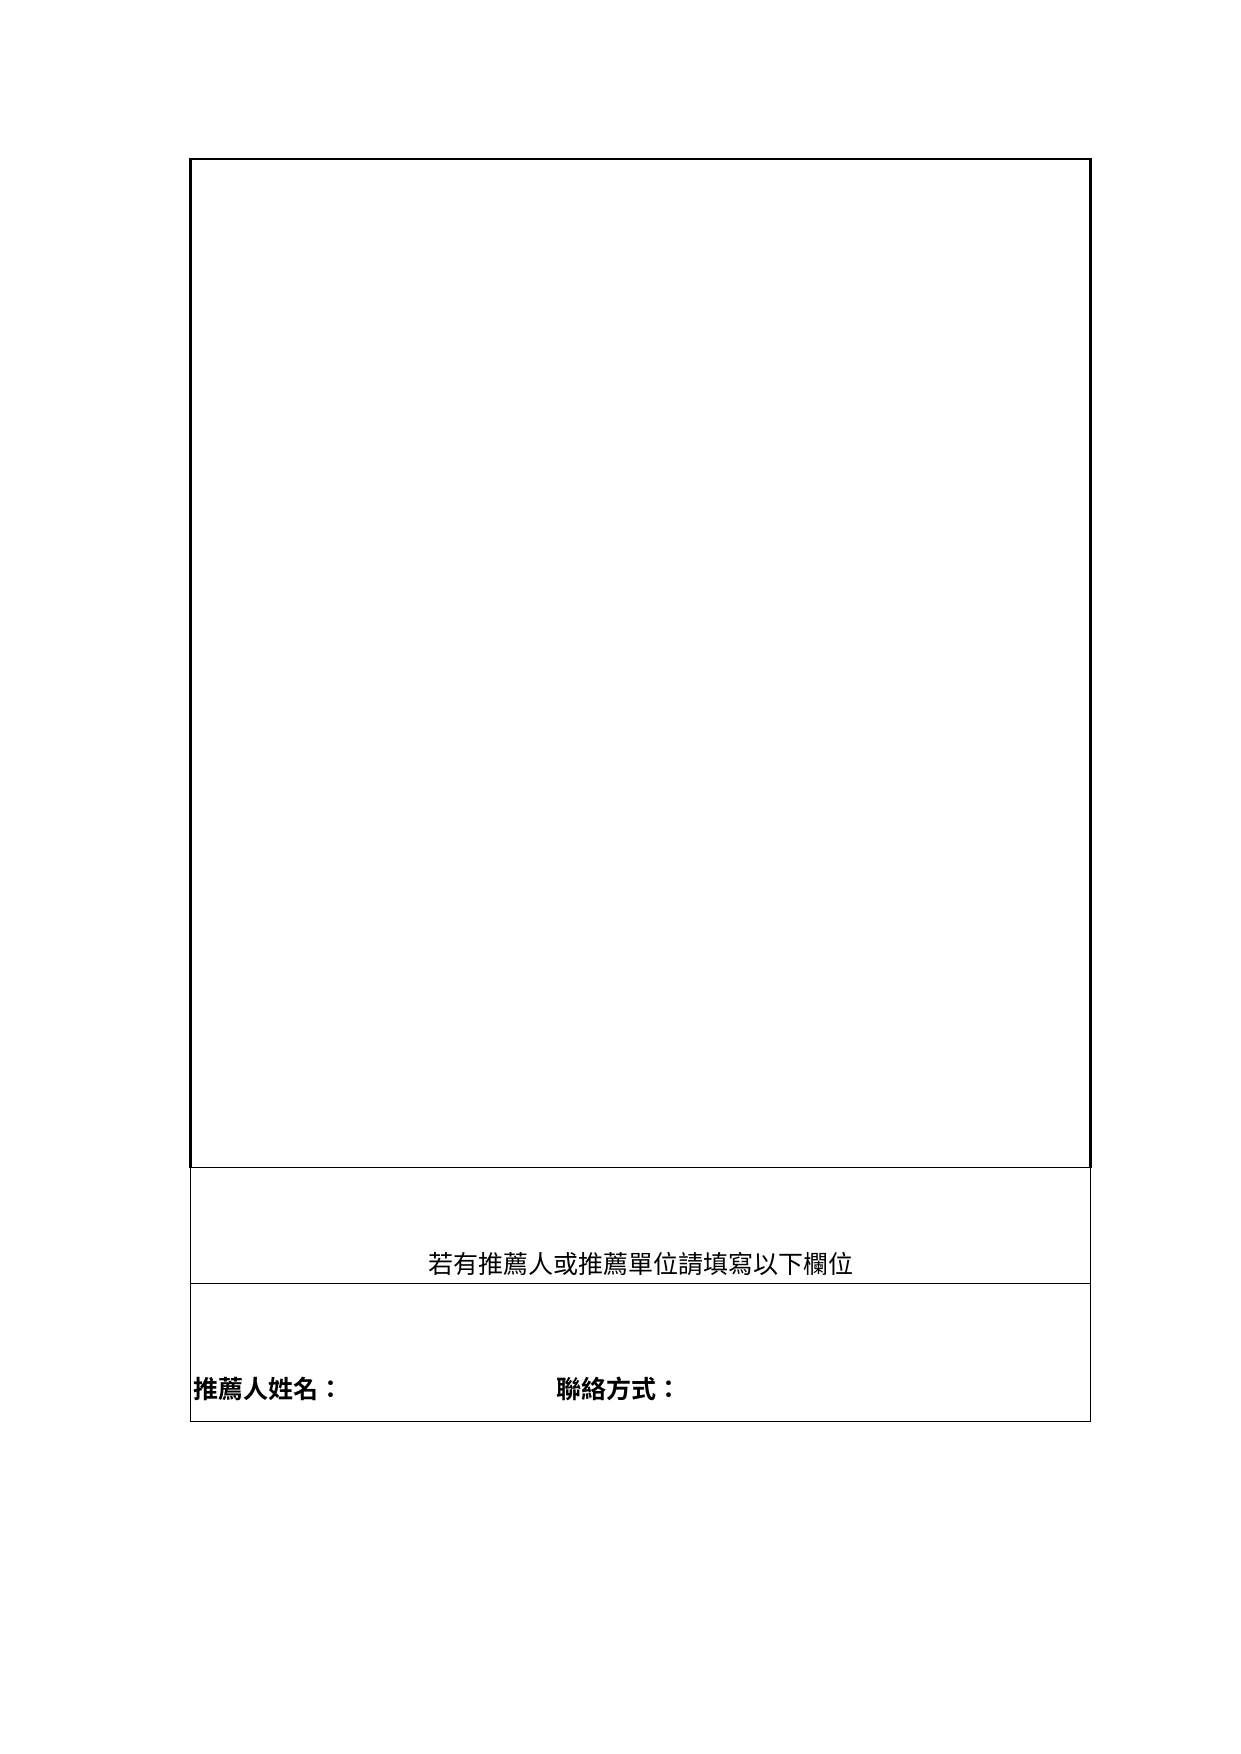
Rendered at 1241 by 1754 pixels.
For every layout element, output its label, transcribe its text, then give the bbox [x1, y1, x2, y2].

table_cell 推薦人姓名： 聯絡方式： [191, 1284, 1090, 1421]
table_cell [192, 160, 1089, 1167]
table_cell 若有推薦人或推薦單位請填寫以下欄位 [191, 1168, 1090, 1283]
